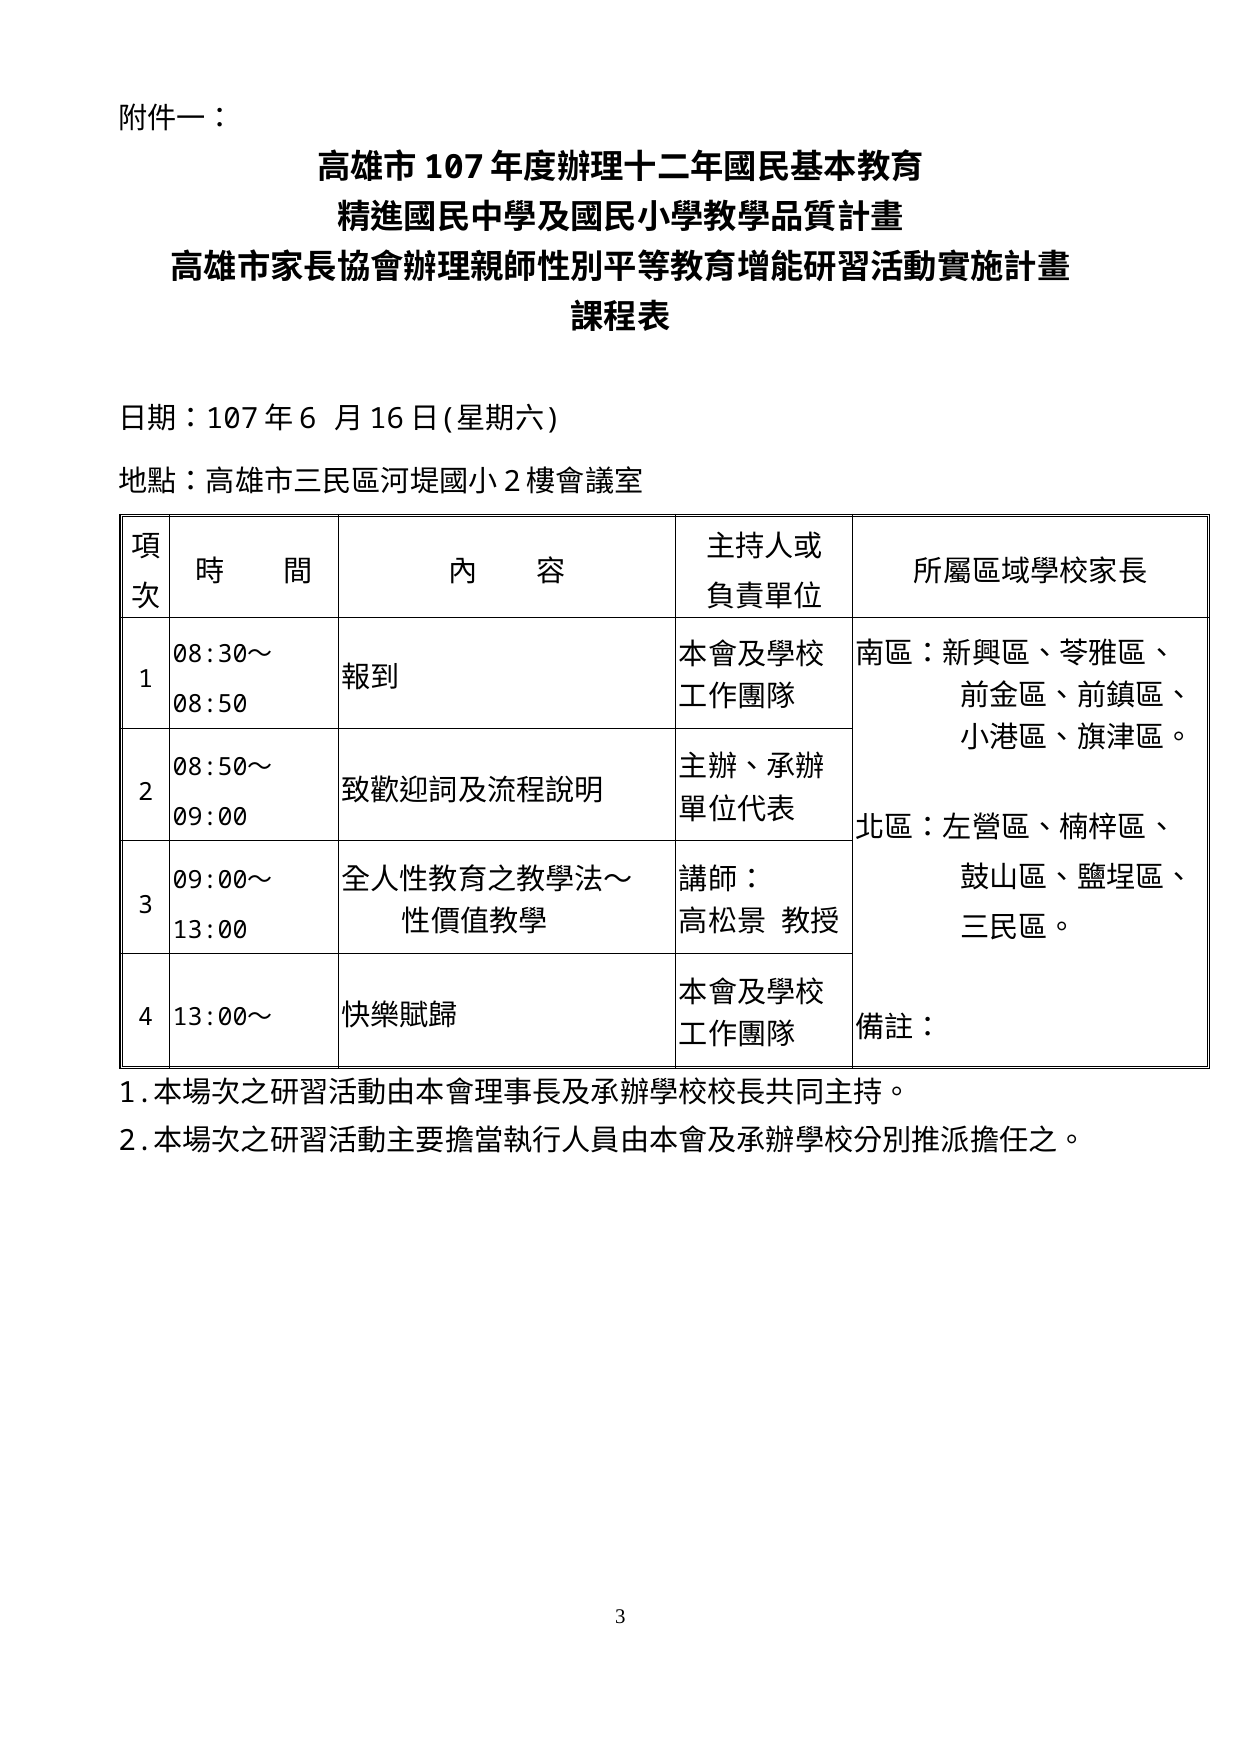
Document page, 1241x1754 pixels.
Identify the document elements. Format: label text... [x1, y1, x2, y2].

text 地點：高雄市三民區河堤國小2樓會議室 [118, 451, 1122, 501]
table_header 內 容 [339, 517, 675, 617]
text 課程表 [118, 289, 1122, 339]
table_cell 全人性教育之教學法〜 性價值教學 [339, 841, 675, 953]
text 附件一： [118, 89, 1122, 139]
table_cell 報到 [339, 618, 675, 727]
text 高雄市家長協會辦理親師性別平等教育增能研習活動實施計畫 [118, 239, 1122, 289]
table_cell 3 [123, 841, 169, 953]
text 精進國民中學及國民小學教學品質計畫 [118, 189, 1122, 239]
text 日期：107年6 月16日(星期六) [118, 389, 1122, 439]
table_header 項次 [123, 517, 169, 617]
table_header 主持人或 負責單位 [676, 517, 852, 617]
table_cell 08:50～09:00 [170, 729, 338, 840]
table_cell 4 [123, 954, 169, 1066]
table_header 時 間 [170, 517, 338, 617]
table_cell 主辦、承辦單位代表 [676, 729, 852, 840]
table_cell 09:00～13:00 [170, 841, 338, 953]
table_cell 講師： 高松景 教授 [676, 841, 852, 953]
text 高雄市107年度辦理十二年國民基本教育 [118, 139, 1122, 189]
table_cell 本會及學校工作團隊 [676, 954, 852, 1066]
table_cell 08:30～08:50 [170, 618, 338, 727]
table_cell 本會及學校工作團隊 [676, 618, 852, 727]
table_cell 2 [123, 729, 169, 840]
table_header 所屬區域學校家長 [853, 517, 1207, 617]
text 1.本場次之研習活動由本會理事長及承辦學校校長共同主持。 [118, 1069, 1122, 1110]
table_cell 致歡迎詞及流程說明 [339, 729, 675, 840]
text 2.本場次之研習活動主要擔當執行人員由本會及承辦學校分別推派擔任之。 [118, 1110, 1122, 1160]
table_cell 13:00～ [170, 954, 338, 1066]
table_cell 1 [123, 618, 169, 727]
table_cell 快樂賦歸 [339, 954, 675, 1066]
table_cell 南區：新興區、苓雅區、 前金區、前鎮區、 小港區、旗津區。 北區：左營區、楠梓區、 鼓山區、鹽埕區、 三民區。 備註： [853, 618, 1207, 1066]
